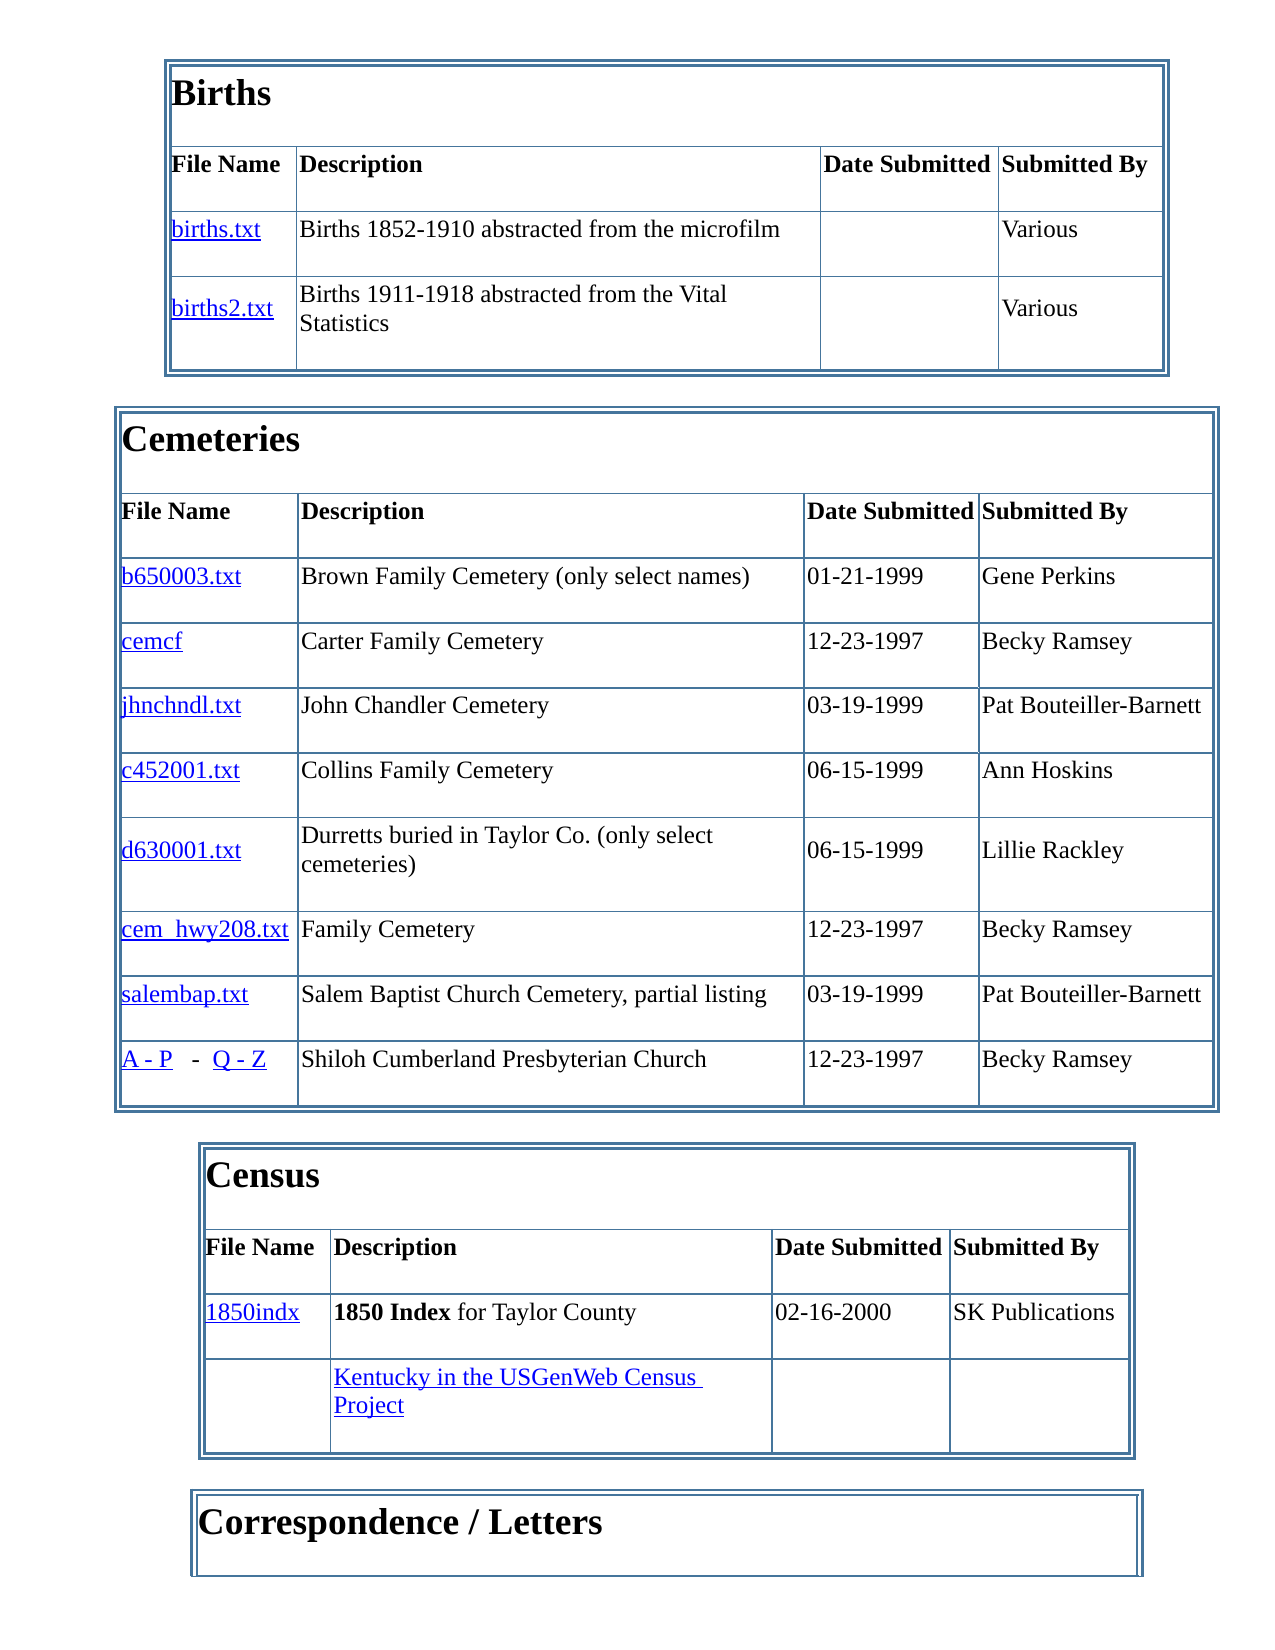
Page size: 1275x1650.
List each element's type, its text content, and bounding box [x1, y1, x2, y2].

table_cell [821, 277, 998, 369]
table_cell Pat Bouteiller-Barnett [980, 977, 1212, 1040]
table_cell Description [297, 147, 820, 211]
table_cell A - P - Q - Z [122, 1042, 297, 1105]
table_header Census [206, 1150, 1128, 1228]
table_cell 1850indx [206, 1295, 330, 1358]
table_cell [773, 1360, 949, 1452]
table_cell Various [999, 212, 1162, 276]
table_cell b650003.txt [122, 559, 297, 622]
table_cell Shiloh Cumberland Presbyterian Church [299, 1042, 803, 1105]
table_cell Various [999, 277, 1162, 369]
table_cell 02-16-2000 [773, 1295, 949, 1358]
table_cell births2.txt [172, 277, 296, 369]
table_cell 06-15-1999 [805, 754, 978, 817]
table_cell Becky Ramsey [980, 624, 1212, 687]
table_cell 12-23-1997 [805, 912, 978, 975]
table_cell 03-19-1999 [805, 977, 978, 1040]
table_cell Becky Ramsey [980, 912, 1212, 975]
table_cell cem_hwy208.txt [122, 912, 297, 975]
table_cell Becky Ramsey [980, 1042, 1212, 1105]
table_cell d630001.txt [122, 818, 297, 911]
table_cell cemcf [122, 624, 297, 687]
table_cell [206, 1360, 330, 1452]
table_cell 12-23-1997 [805, 1042, 978, 1105]
table_cell Brown Family Cemetery (only select names) [299, 559, 803, 622]
table_header Correspondence / Letters [194, 1491, 1140, 1575]
table_cell 1850 Index for Taylor County [331, 1295, 771, 1358]
table_cell Kentucky in the USGenWeb Census Project [331, 1360, 771, 1452]
table_cell 03-19-1999 [805, 689, 978, 752]
table_cell 12-23-1997 [805, 624, 978, 687]
table_cell Births 1852-1910 abstracted from the microfilm [297, 212, 820, 276]
table_cell Gene Perkins [980, 559, 1212, 622]
table_cell Carter Family Cemetery [299, 624, 803, 687]
table_header Cemeteries [118, 408, 1216, 492]
table_cell Date Submitted [773, 1230, 949, 1293]
table_cell Date Submitted [821, 147, 998, 211]
table_cell Lillie Rackley [980, 818, 1212, 911]
table_cell Births 1911-1918 abstracted from the Vital Statistics [297, 277, 820, 369]
table_cell File Name [172, 147, 296, 211]
table_cell Description [299, 494, 803, 557]
table_cell SK Publications [951, 1295, 1128, 1358]
table_cell Family Cemetery [299, 912, 803, 975]
table_cell [821, 212, 998, 276]
table_cell jhnchndl.txt [122, 689, 297, 752]
table_cell File Name [206, 1230, 330, 1293]
table_cell John Chandler Cemetery [299, 689, 803, 752]
table_cell salembap.txt [122, 977, 297, 1040]
table_cell c452001.txt [122, 754, 297, 817]
table_cell File Name [122, 494, 297, 557]
table_cell Collins Family Cemetery [299, 754, 803, 817]
table_cell Durretts buried in Taylor Co. (only select cemeteries) [299, 818, 803, 911]
table_header Births [172, 67, 1162, 146]
table_cell Submitted By [999, 147, 1162, 211]
table_cell Salem Baptist Church Cemetery, partial listing [299, 977, 803, 1040]
table_cell 01-21-1999 [805, 559, 978, 622]
table_cell Submitted By [980, 494, 1212, 557]
table_cell Submitted By [951, 1230, 1128, 1293]
table_cell [951, 1360, 1128, 1452]
table_cell Date Submitted [805, 494, 978, 557]
table_cell births.txt [172, 212, 296, 276]
table_cell Ann Hoskins [980, 754, 1212, 817]
table_cell Description [331, 1230, 771, 1293]
table_cell Pat Bouteiller-Barnett [980, 689, 1212, 752]
table_cell 06-15-1999 [805, 818, 978, 911]
